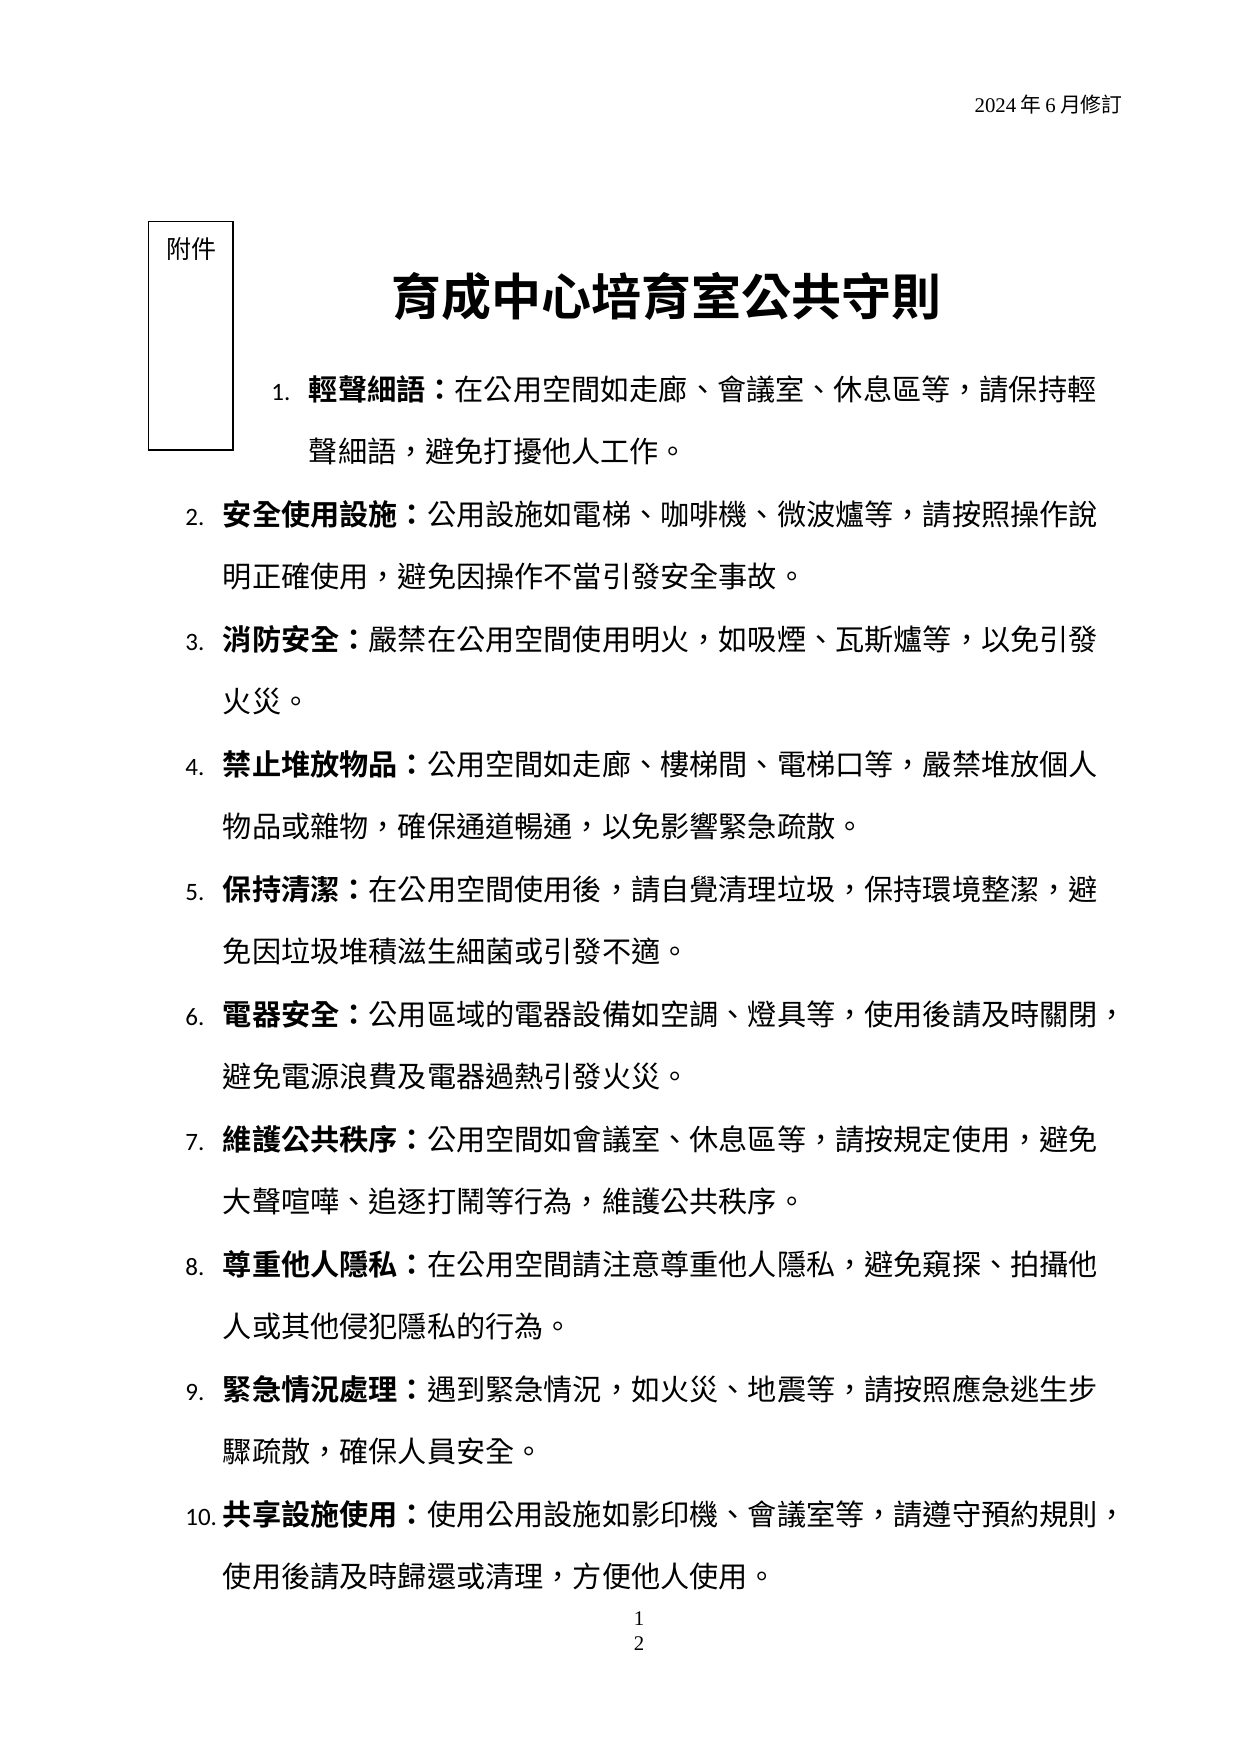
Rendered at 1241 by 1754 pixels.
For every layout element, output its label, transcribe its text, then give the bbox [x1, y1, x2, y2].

list 消防安全：嚴禁在公用空間使用明火，如吸煙、瓦斯爐等，以免引發火災。 [185, 596, 1122, 721]
text 育成中心培育室公共守則 [234, 221, 1122, 346]
list 保持清潔：在公用空間使用後，請自覺清理垃圾，保持環境整潔，避免因垃圾堆積滋生細菌或引發不適。 [185, 846, 1122, 971]
list 共享設施使用：使用公用設施如影印機、會議室等，請遵守預約規則，使用後請及時歸還或清理，方便他人使用。 [185, 1471, 1122, 1596]
list 輕聲細語：在公用空間如走廊、會議室、休息區等，請保持輕聲細語，避免打擾他人工作。 [185, 346, 1122, 471]
list 安全使用設施：公用設施如電梯、咖啡機、微波爐等，請按照操作說明正確使用，避免因操作不當引發安全事故。 [185, 471, 1122, 596]
list 緊急情況處理：遇到緊急情況，如火災、地震等，請按照應急逃生步驟疏散，確保人員安全。 [185, 1346, 1122, 1471]
list 維護公共秩序：公用空間如會議室、休息區等，請按規定使用，避免大聲喧嘩、追逐打鬧等行為，維護公共秩序。 [185, 1096, 1122, 1221]
text 附件 [164, 230, 217, 266]
list 尊重他人隱私：在公用空間請注意尊重他人隱私，避免窺探、拍攝他人或其他侵犯隱私的行為。 [185, 1221, 1122, 1346]
list 電器安全：公用區域的電器設備如空調、燈具等，使用後請及時關閉，避免電源浪費及電器過熱引發火災。 [185, 971, 1122, 1096]
list 禁止堆放物品：公用空間如走廊、樓梯間、電梯口等，嚴禁堆放個人物品或雜物，確保通道暢通，以免影響緊急疏散。 [185, 721, 1122, 846]
text [149, 222, 232, 449]
